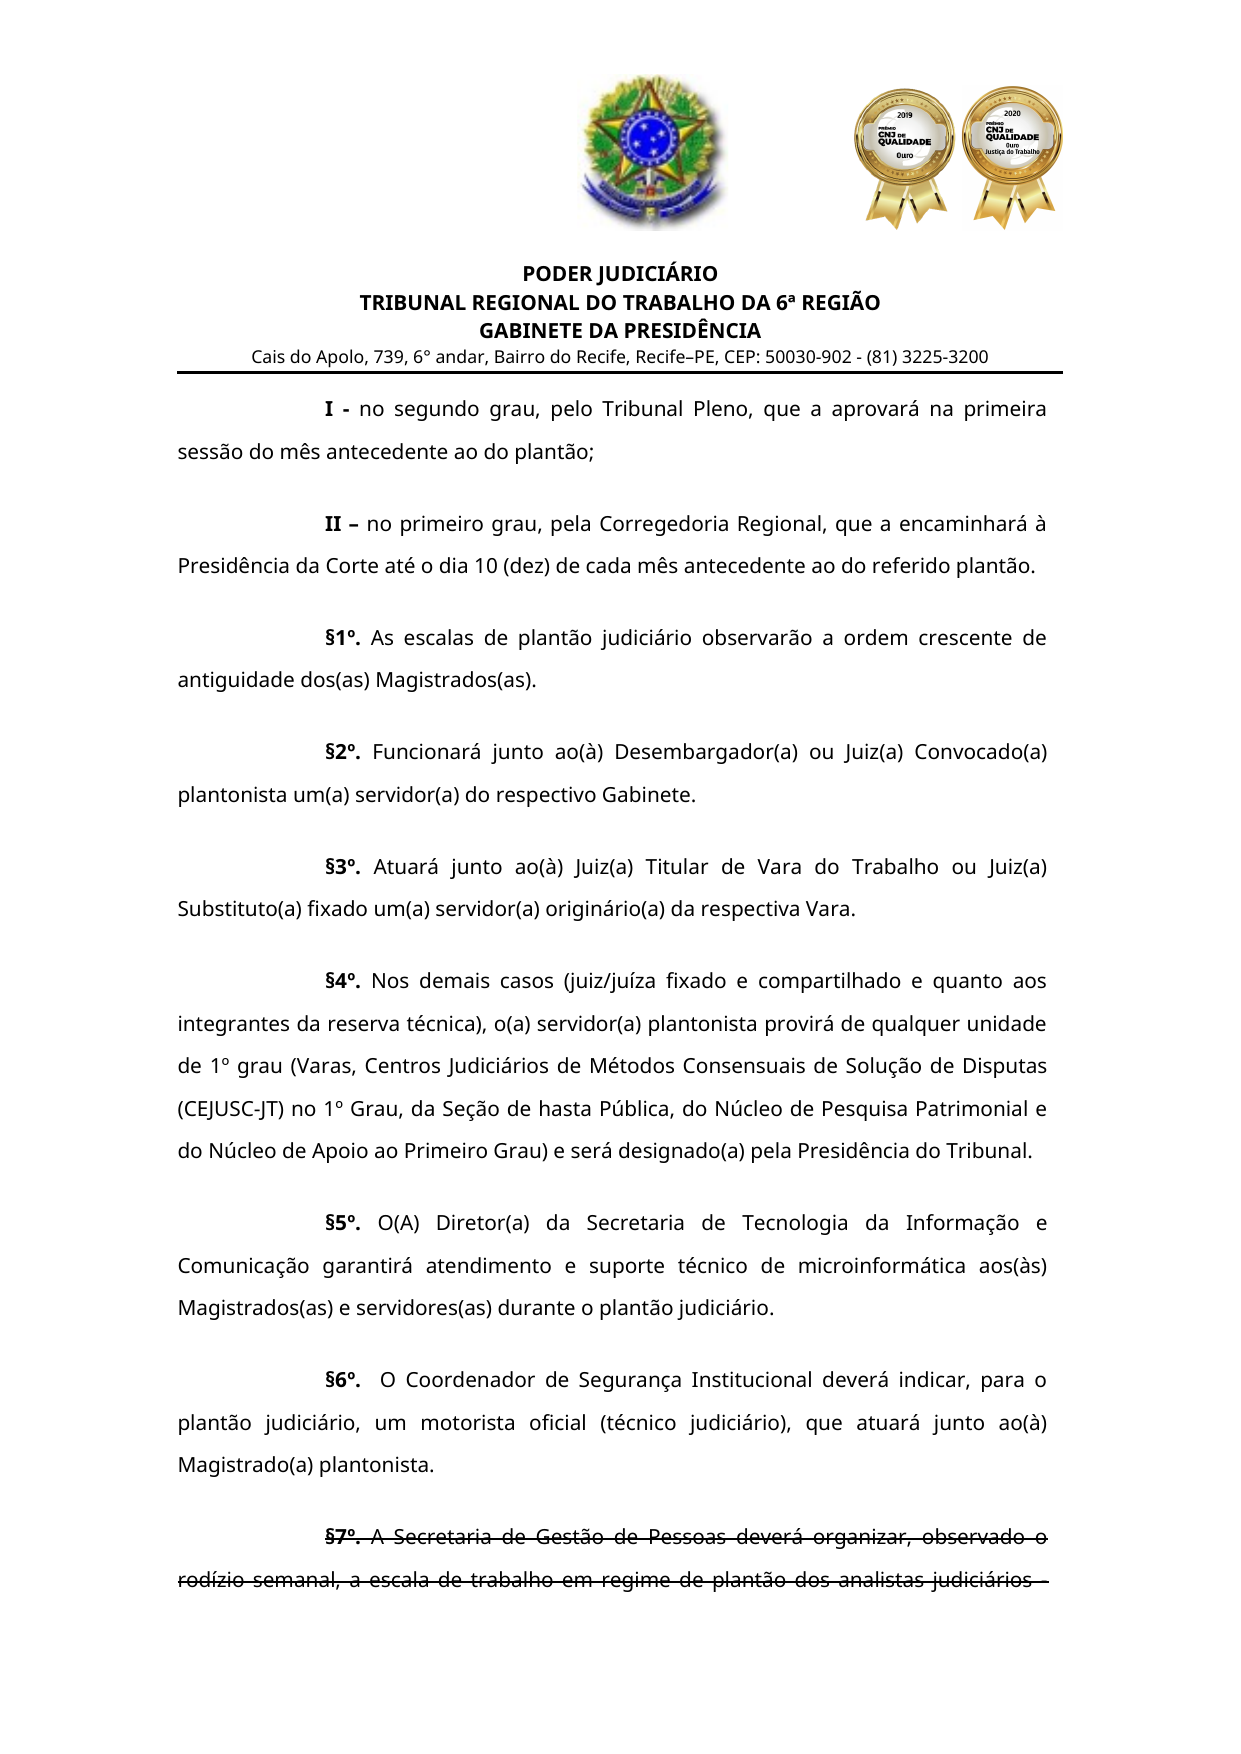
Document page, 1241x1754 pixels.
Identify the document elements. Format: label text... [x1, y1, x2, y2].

text §3º. Atuará junto ao(à) Juiz(a) Titular de Vara do Trabalho ou Juiz(a) Substituto(a) fixado um(a) servidor(a) originário(a) da respectiva Vara. [177, 852, 1048, 923]
text §4º. Nos demais casos (juiz/juíza fixado e compartilhado e quanto aos integrantes da reserva técnica), o(a) servidor(a) plantonista provirá de qualquer unidade de 1º grau (Varas, Centros Judiciários de Métodos Consensuais de Solução de Disputas (CEJUSC-JT) no 1º Grau, da Seção de hasta Pública, do Núcleo de Pesquisa Patrimonial e do Núcleo de Apoio ao Primeiro Grau) e será designado(a) pela Presidência do Tribunal. [177, 966, 1048, 1165]
picture [853, 87, 957, 231]
text §6º. O Coordenador de Segurança Institucional deverá indicar, para o plantão judiciário, um motorista oficial (técnico judiciário), que atuará junto ao(à) Magistrado(a) plantonista. [177, 1365, 1048, 1479]
text §1º. As escalas de plantão judiciário observarão a ordem crescente de antiguidade dos(as) Magistrados(as). [177, 623, 1048, 694]
text II – no primeiro grau, pela Corregedoria Regional, que a encaminhará à Presidência da Corte até o dia 10 (dez) de cada mês antecedente ao do referido plantão. [177, 509, 1048, 580]
text §5º. O(A) Diretor(a) da Secretaria de Tecnologia da Informação e Comunicação garantirá atendimento e suporte técnico de microinformática aos(às) Magistrados(as) e servidores(as) durante o plantão judiciário. [177, 1208, 1048, 1322]
text I - no segundo grau, pelo Tribunal Pleno, que a aprovará na primeira sessão do mês antecedente ao do plantão; [177, 394, 1048, 465]
text §2º. Funcionará junto ao(à) Desembargador(a) ou Juiz(a) Convocado(a) plantonista um(a) servidor(a) do respectivo Gabinete. [177, 737, 1048, 808]
text §7º. A Secretaria de Gestão de Pessoas deverá organizar, observado o rodízio semanal, a escala de trabalho em regime de plantão dos analistas judiciários - oficiais de justiça avaliadores lotados na Região Metropolitana do Recife (abrangendo, portanto, as Varas do Trabalho de Recife, Jaboatão dos Guararapes, Paulista, Olinda, São Lourenço da Mata, Ipojuca, Igarassu e Cabo) para que atuem junto aos(às) Magistrados(as) plantonistas. (Alterado pela RESOLUÇÃO ADMINISTRATIVA TRT6 n.º 22/2023 – DEJT 18/08/2023) [177, 1522, 1048, 1581]
picture [961, 85, 1063, 231]
picture [577, 73, 729, 231]
